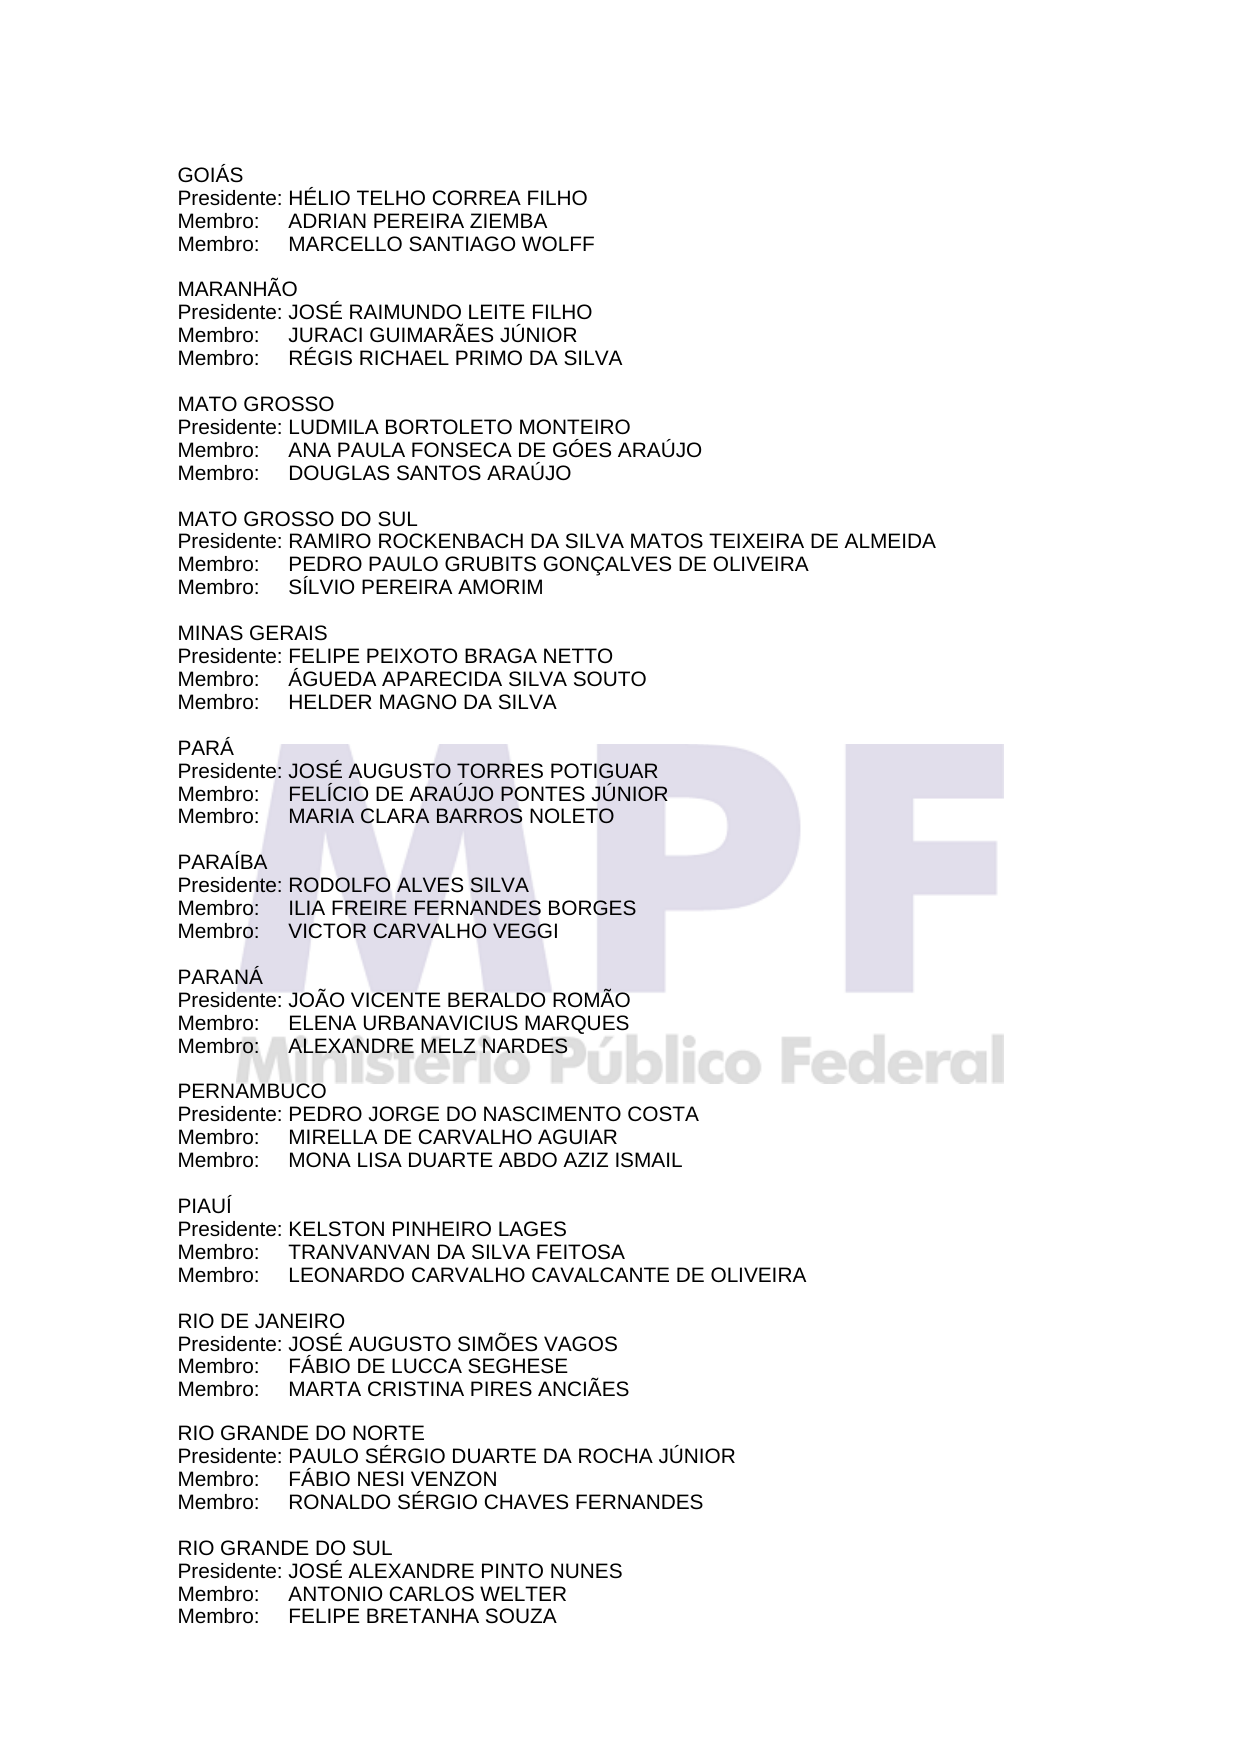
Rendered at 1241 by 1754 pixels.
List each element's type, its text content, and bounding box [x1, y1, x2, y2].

text Membro: JURACI GUIMARÃES JÚNIOR [177, 324, 1063, 347]
text Presidente: PAULO SÉRGIO DUARTE DA ROCHA JÚNIOR [177, 1445, 1063, 1468]
text Presidente: JOÃO VICENTE BERALDO ROMÃO [177, 989, 1063, 1012]
subtitle MATO GROSSO DO SUL [177, 508, 1063, 531]
text Membro: ELENA URBANAVICIUS MARQUES [177, 1012, 1063, 1035]
subtitle PARAÍBA [177, 851, 1063, 874]
text Membro: ÁGUEDA APARECIDA SILVA SOUTO [177, 668, 1063, 691]
text Membro: MIRELLA DE CARVALHO AGUIAR [177, 1126, 1063, 1149]
subtitle GOIÁS [177, 164, 1063, 187]
text Membro: TRANVANVAN DA SILVA FEITOSA [177, 1241, 1063, 1264]
subtitle PARANÁ [177, 966, 1063, 989]
text Membro: HELDER MAGNO DA SILVA [177, 691, 1063, 714]
text Presidente: JOSÉ RAIMUNDO LEITE FILHO [177, 301, 1063, 324]
text Membro: FELIPE BRETANHA SOUZA [177, 1606, 1063, 1628]
text Membro: MARIA CLARA BARROS NOLETO [177, 806, 1063, 828]
text Membro: FÁBIO NESI VENZON [177, 1468, 1063, 1491]
text Membro: ANTONIO CARLOS WELTER [177, 1583, 1063, 1606]
text Membro: MARCELLO SANTIAGO WOLFF [177, 233, 1063, 256]
text Presidente: RAMIRO ROCKENBACH DA SILVA MATOS TEIXEIRA DE ALMEIDA [177, 531, 1063, 553]
text Membro: ALEXANDRE MELZ NARDES [177, 1035, 1063, 1058]
picture [236, 1058, 1004, 1081]
text Presidente: LUDMILA BORTOLETO MONTEIRO [177, 416, 1063, 439]
subtitle MATO GROSSO [177, 393, 1063, 416]
text Membro: MONA LISA DUARTE ABDO AZIZ ISMAIL [177, 1149, 1063, 1172]
text Presidente: JOSÉ AUGUSTO SIMÕES VAGOS [177, 1333, 1063, 1356]
text Membro: RÉGIS RICHAEL PRIMO DA SILVA [177, 347, 1063, 370]
text Membro: MARTA CRISTINA PIRES ANCIÃES [177, 1378, 1063, 1401]
text Membro: LEONARDO CARVALHO CAVALCANTE DE OLIVEIRA [177, 1264, 1063, 1287]
text Membro: ANA PAULA FONSECA DE GÓES ARAÚJO [177, 439, 1063, 462]
text Membro: VICTOR CARVALHO VEGGI [177, 920, 1063, 943]
subtitle RIO GRANDE DO NORTE [177, 1422, 1063, 1445]
text Membro: PEDRO PAULO GRUBITS GONÇALVES DE OLIVEIRA [177, 553, 1063, 576]
text Membro: RONALDO SÉRGIO CHAVES FERNANDES [177, 1491, 1063, 1514]
subtitle RIO GRANDE DO SUL [177, 1537, 1063, 1560]
text Presidente: PEDRO JORGE DO NASCIMENTO COSTA [177, 1103, 1063, 1126]
text Membro: ILIA FREIRE FERNANDES BORGES [177, 897, 1063, 920]
text Presidente: JOSÉ ALEXANDRE PINTO NUNES [177, 1560, 1063, 1583]
picture [236, 828, 1004, 851]
text Presidente: RODOLFO ALVES SILVA [177, 874, 1063, 897]
subtitle RIO DE JANEIRO [177, 1310, 1063, 1333]
text Presidente: FELIPE PEIXOTO BRAGA NETTO [177, 645, 1063, 668]
subtitle PARÁ [177, 737, 1063, 760]
text Presidente: HÉLIO TELHO CORREA FILHO [177, 187, 1063, 210]
text Membro: SÍLVIO PEREIRA AMORIM [177, 576, 1063, 599]
subtitle PIAUÍ [177, 1195, 1063, 1218]
picture [236, 943, 1004, 966]
subtitle MINAS GERAIS [177, 622, 1063, 645]
subtitle PERNAMBUCO [177, 1081, 1063, 1103]
text Membro: ADRIAN PEREIRA ZIEMBA [177, 210, 1063, 233]
text Membro: DOUGLAS SANTOS ARAÚJO [177, 462, 1063, 485]
subtitle MARANHÃO [177, 278, 1063, 301]
text Presidente: KELSTON PINHEIRO LAGES [177, 1218, 1063, 1241]
text Presidente: JOSÉ AUGUSTO TORRES POTIGUAR [177, 760, 1063, 783]
text Membro: FELÍCIO DE ARAÚJO PONTES JÚNIOR [177, 783, 1063, 806]
text Membro: FÁBIO DE LUCCA SEGHESE [177, 1356, 1063, 1378]
